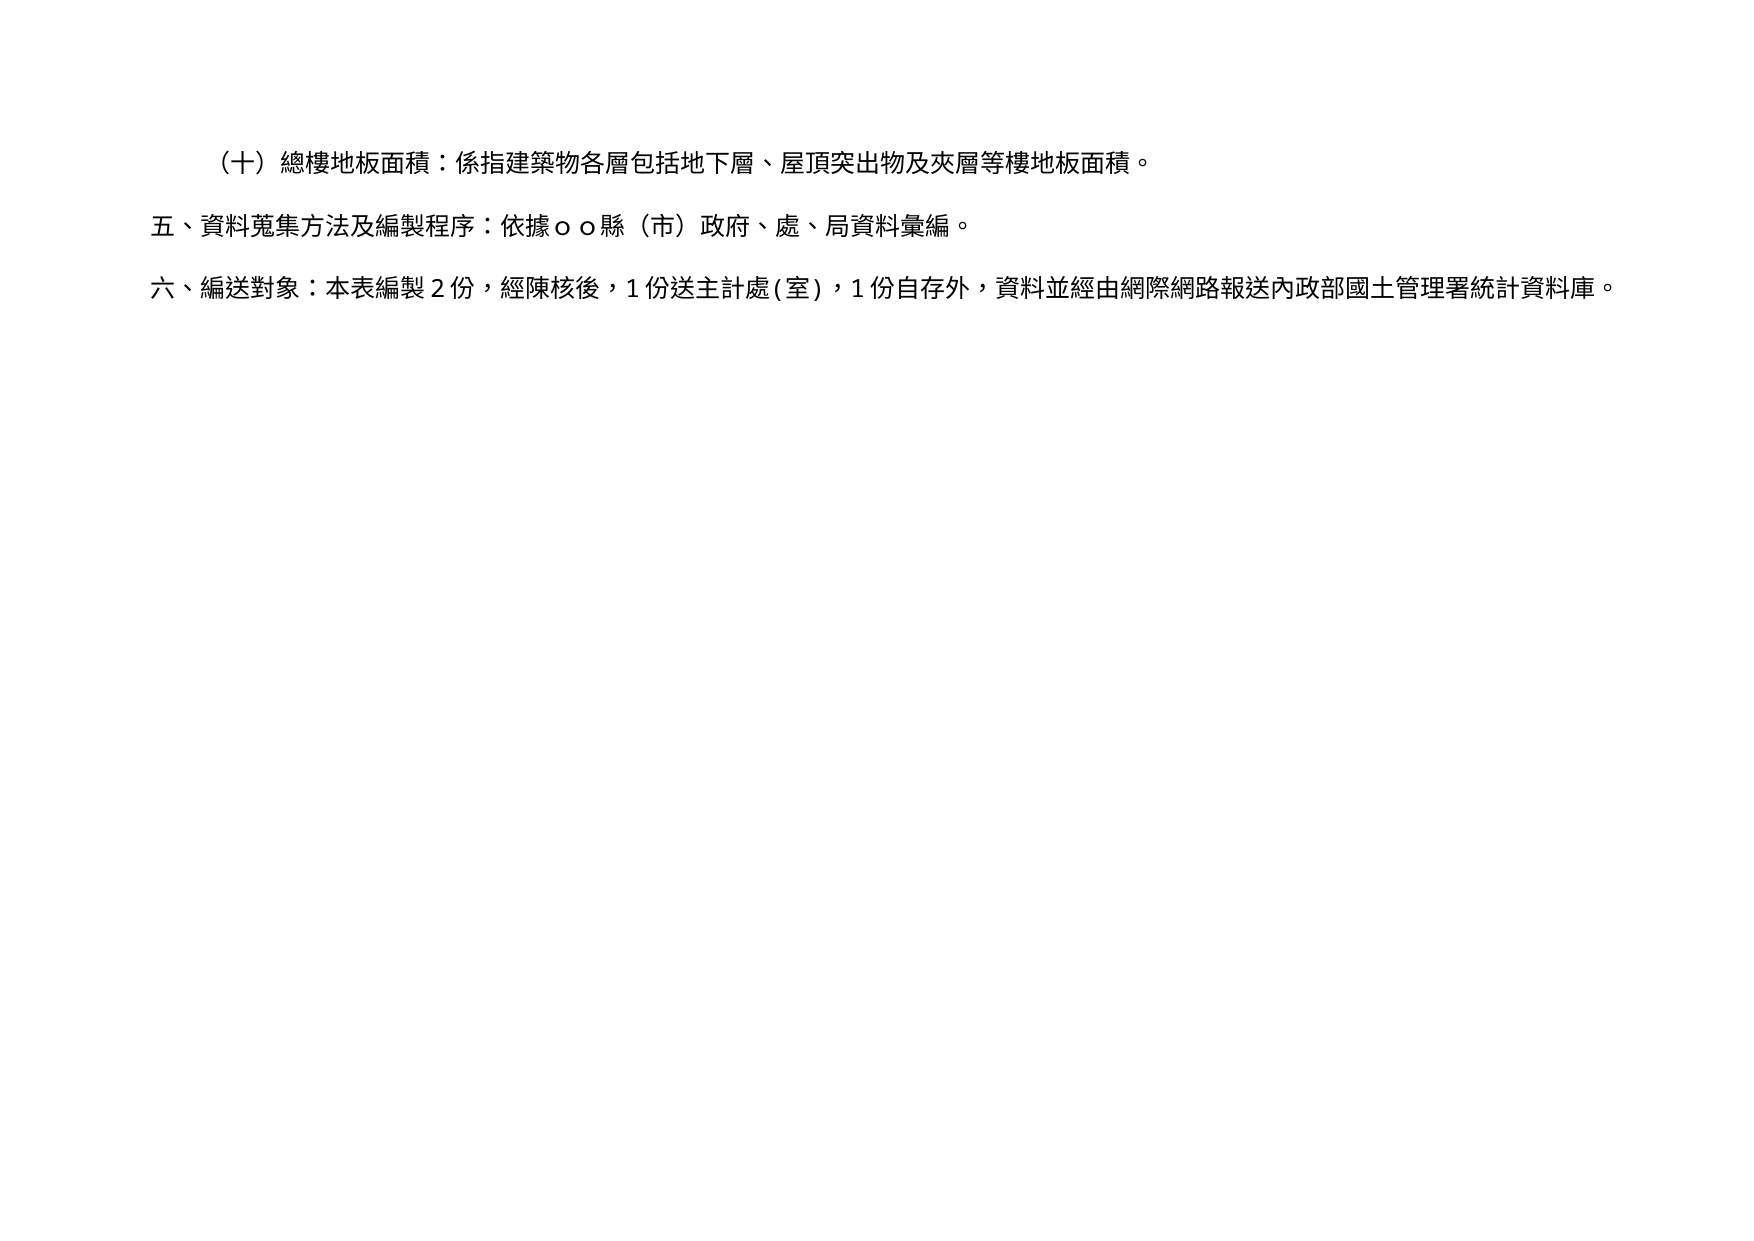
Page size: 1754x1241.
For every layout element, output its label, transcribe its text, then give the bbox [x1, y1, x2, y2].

text （十）總樓地板面積：係指建築物各層包括地下層、屋頂突出物及夾層等樓地板面積。 [150, 120, 1604, 183]
text 五、資料蒐集方法及編製程序：依據ｏｏ縣（市）政府、處、局資料彙編。 [150, 183, 1604, 245]
text 六、編送對象：本表編製2份，經陳核後，1份送主計處(室)，1份自存外，資料並經由網際網路報送內政部國土管理署統計資料庫。 [150, 245, 1604, 308]
